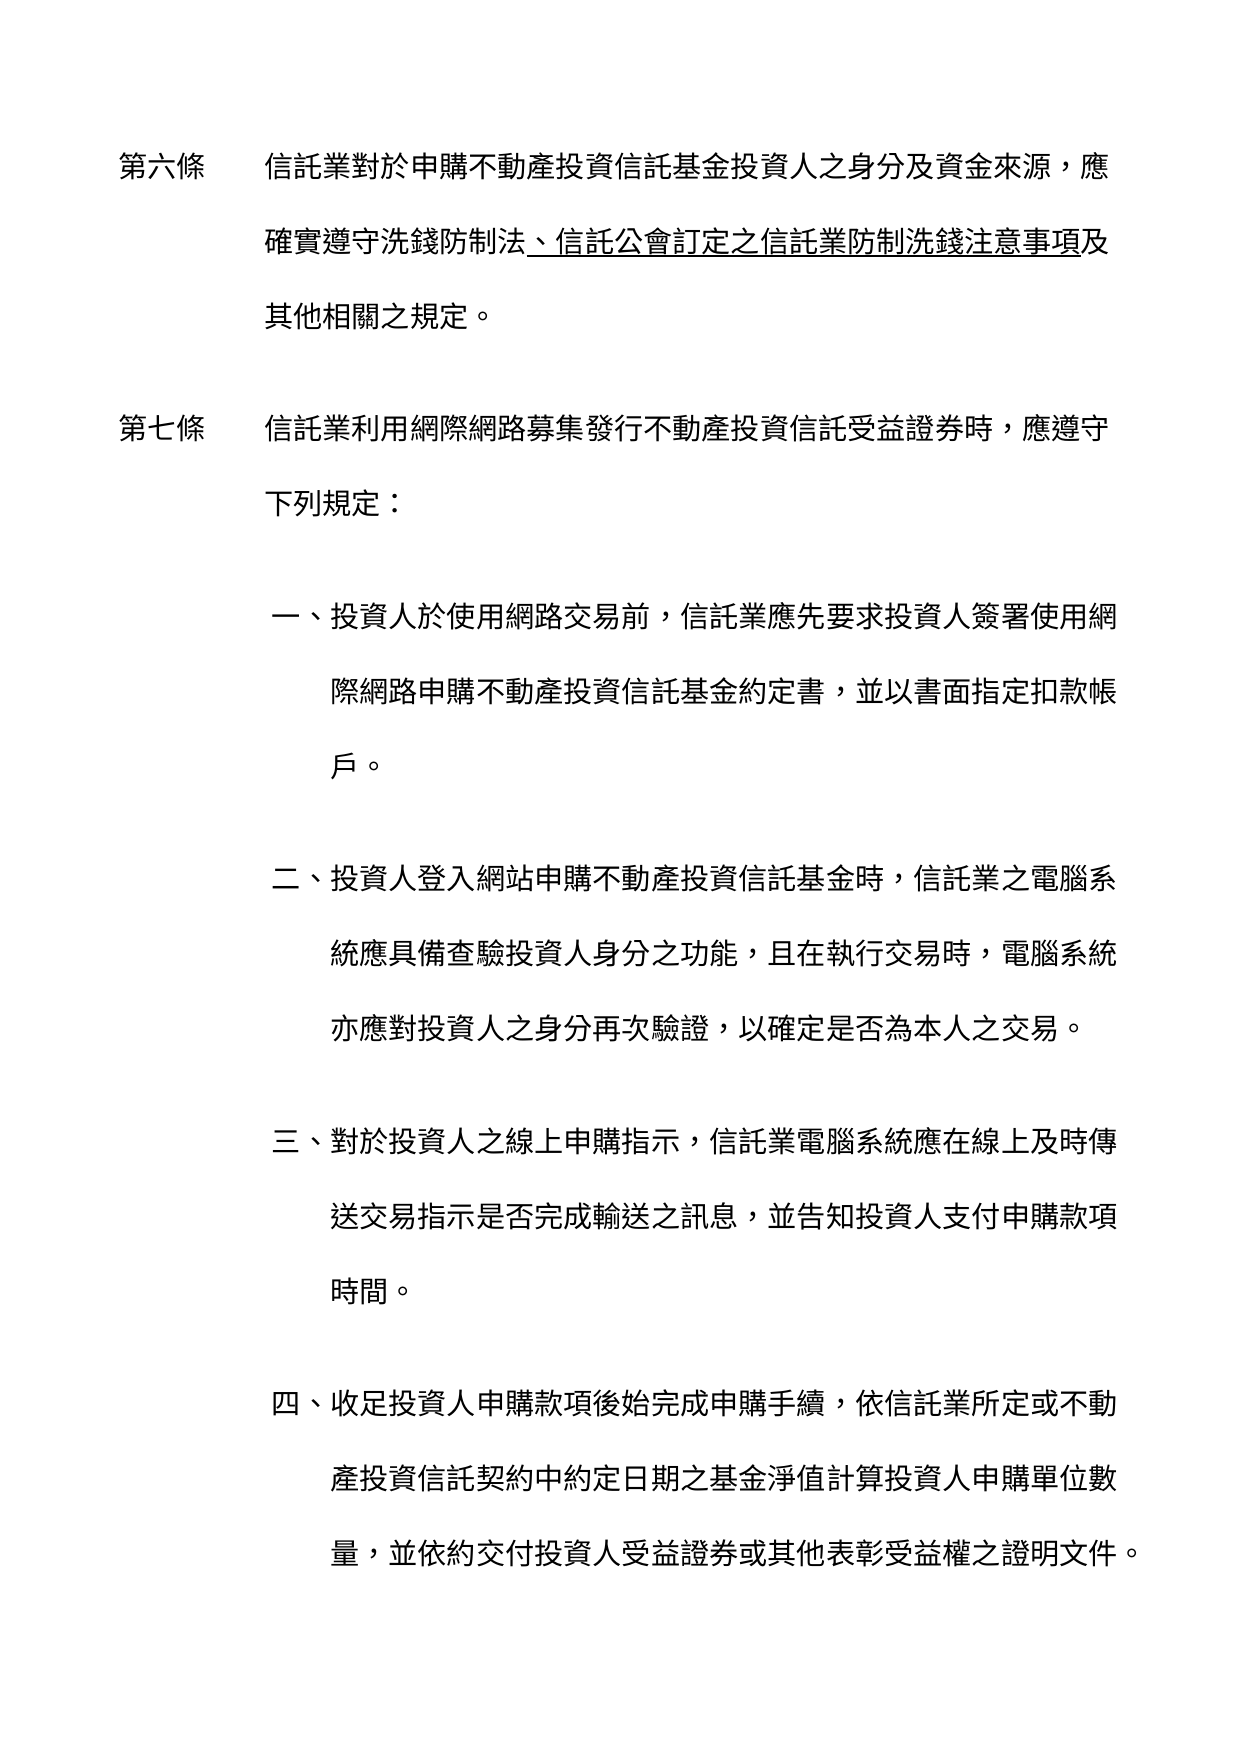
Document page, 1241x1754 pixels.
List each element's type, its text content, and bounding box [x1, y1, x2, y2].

text 一、投資人於使用網路交易前，信託業應先要求投資人簽署使用網際網路申購不動產投資信託基金約定書，並以書面指定扣款帳戶。 [272, 577, 1122, 802]
text 四、收足投資人申購款項後始完成申購手續，依信託業所定或不動產投資信託契約中約定日期之基金淨值計算投資人申購單位數量，並依約交付投資人受益證券或其他表彰受益權之證明文件。 [272, 1364, 1122, 1589]
text 第六條 信託業對於申購不動產投資信託基金投資人之身分及資金來源，應確實遵守洗錢防制法、信託公會訂定之信託業防制洗錢注意事項及其他相關之規定。 [118, 127, 1122, 352]
text 二、投資人登入網站申購不動產投資信託基金時，信託業之電腦系統應具備查驗投資人身分之功能，且在執行交易時，電腦系統亦應對投資人之身分再次驗證，以確定是否為本人之交易。 [272, 839, 1122, 1064]
text 三、對於投資人之線上申購指示，信託業電腦系統應在線上及時傳送交易指示是否完成輸送之訊息，並告知投資人支付申購款項時間。 [272, 1102, 1122, 1327]
text 第七條 信託業利用網際網路募集發行不動產投資信託受益證券時，應遵守下列規定： [118, 389, 1122, 539]
